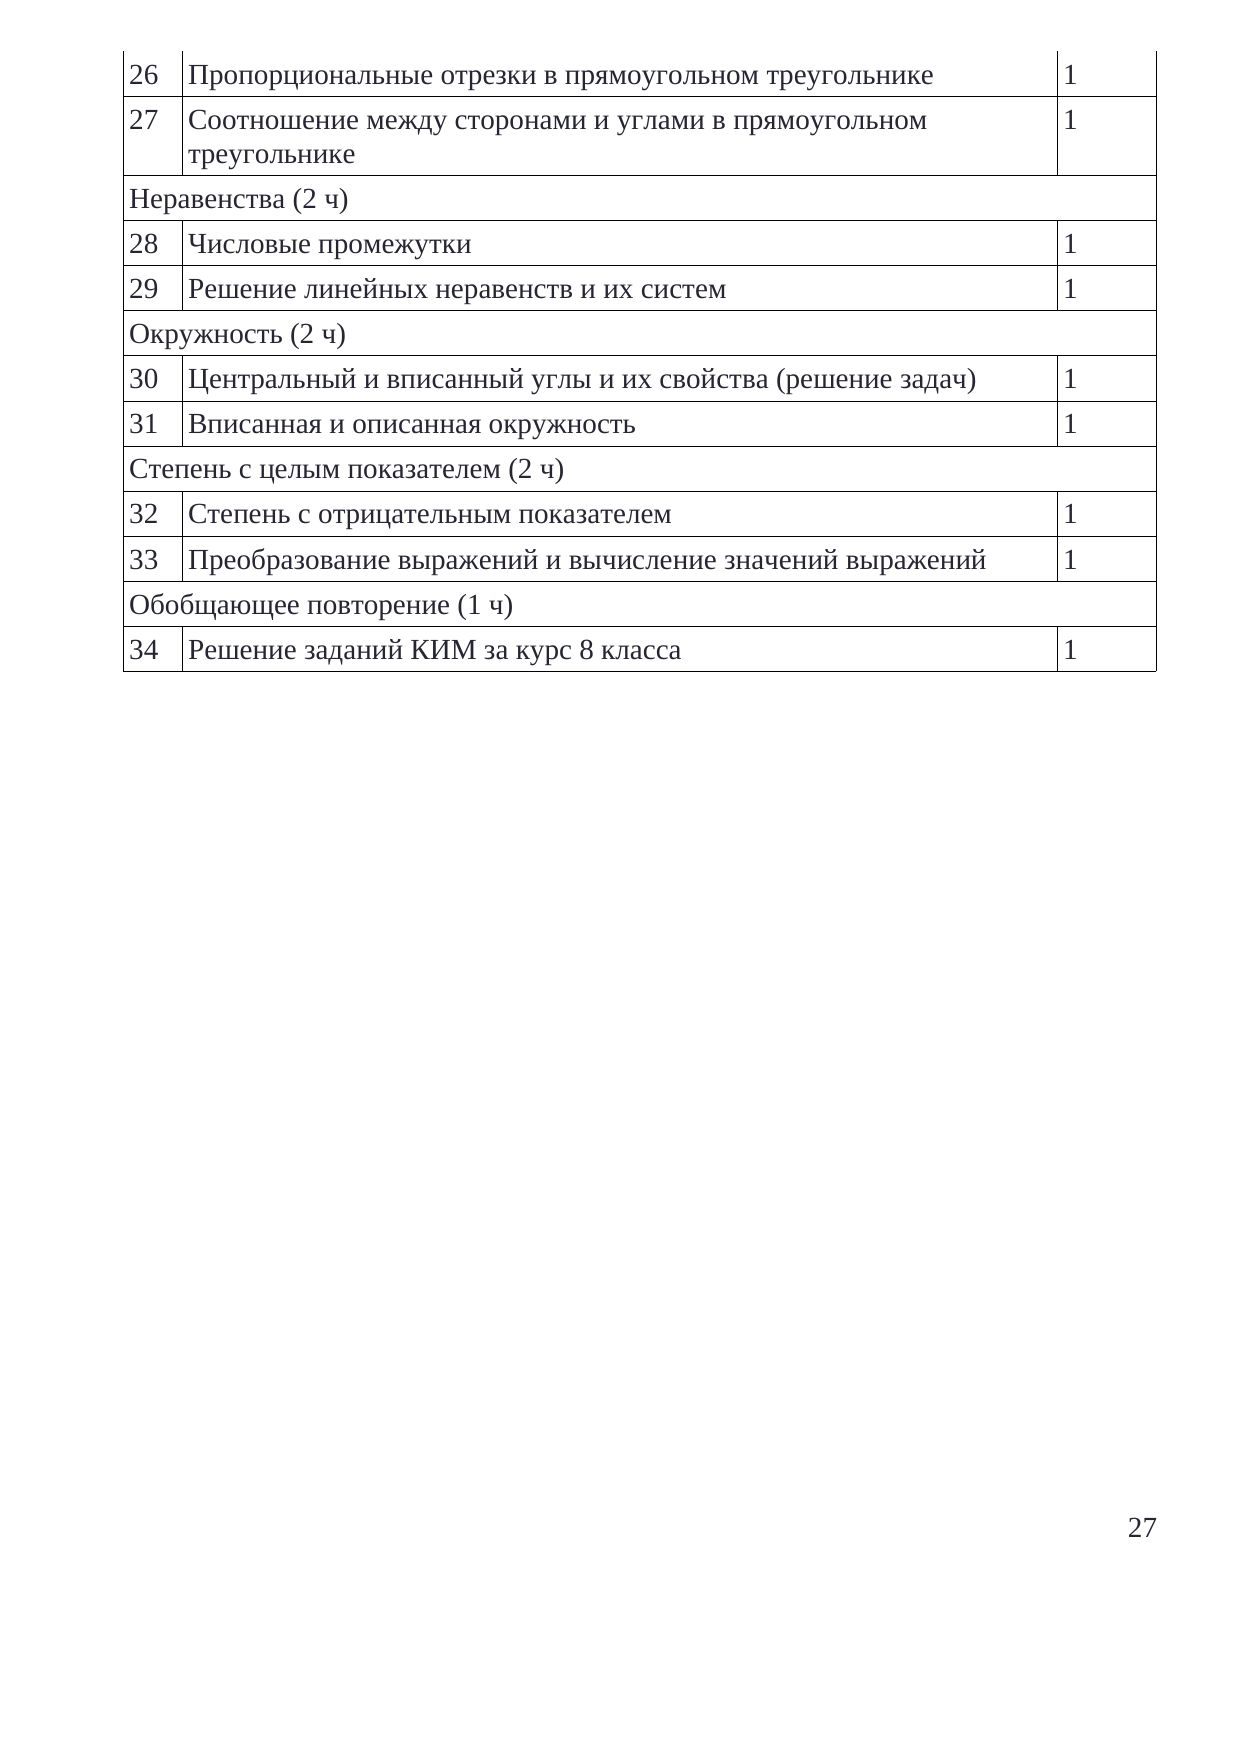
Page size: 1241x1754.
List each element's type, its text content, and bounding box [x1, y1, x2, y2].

table_cell Степень с целым показателем (2 ч) [124, 447, 1156, 491]
table_cell Центральный и вписанный углы и их свойства (решение задач) [183, 356, 1057, 401]
table_cell 1 [1058, 51, 1156, 96]
table_cell 1 [1058, 402, 1156, 446]
table_cell Пропорциональные отрезки в прямоугольном треугольнике [183, 51, 1057, 96]
table_cell 30 [124, 356, 182, 401]
table_cell 1 [1058, 492, 1156, 536]
table_cell 1 [1058, 97, 1156, 175]
table_cell 1 [1058, 537, 1156, 581]
table_cell Неравенства (2 ч) [124, 176, 1156, 220]
table_cell 1 [1058, 627, 1156, 671]
table_cell 27 [124, 97, 182, 175]
table_cell 31 [124, 402, 182, 446]
table_cell 1 [1058, 356, 1156, 401]
table_cell 34 [124, 627, 182, 671]
table_cell Преобразование выражений и вычисление значений выражений [183, 537, 1057, 581]
table_cell Обобщающее повторение (1 ч) [124, 582, 1156, 626]
table_cell 26 [124, 51, 182, 96]
table_cell Решение линейных неравенств и их систем [183, 266, 1057, 310]
table_cell Степень с отрицательным показателем [183, 492, 1057, 536]
table_cell 32 [124, 492, 182, 536]
table_cell 33 [124, 537, 182, 581]
table_cell 1 [1058, 221, 1156, 265]
table_cell Числовые промежутки [183, 221, 1057, 265]
table_cell Вписанная и описанная окружность [183, 402, 1057, 446]
table_cell Соотношение между сторонами и углами в прямоугольном треугольнике [183, 97, 1057, 175]
table_cell 28 [124, 221, 182, 265]
table_cell Окружность (2 ч) [124, 311, 1156, 355]
table_cell Решение заданий КИМ за курс 8 класса [183, 627, 1057, 671]
table_cell 1 [1058, 266, 1156, 310]
text 27 [118, 1510, 1157, 1543]
table_cell 29 [124, 266, 182, 310]
